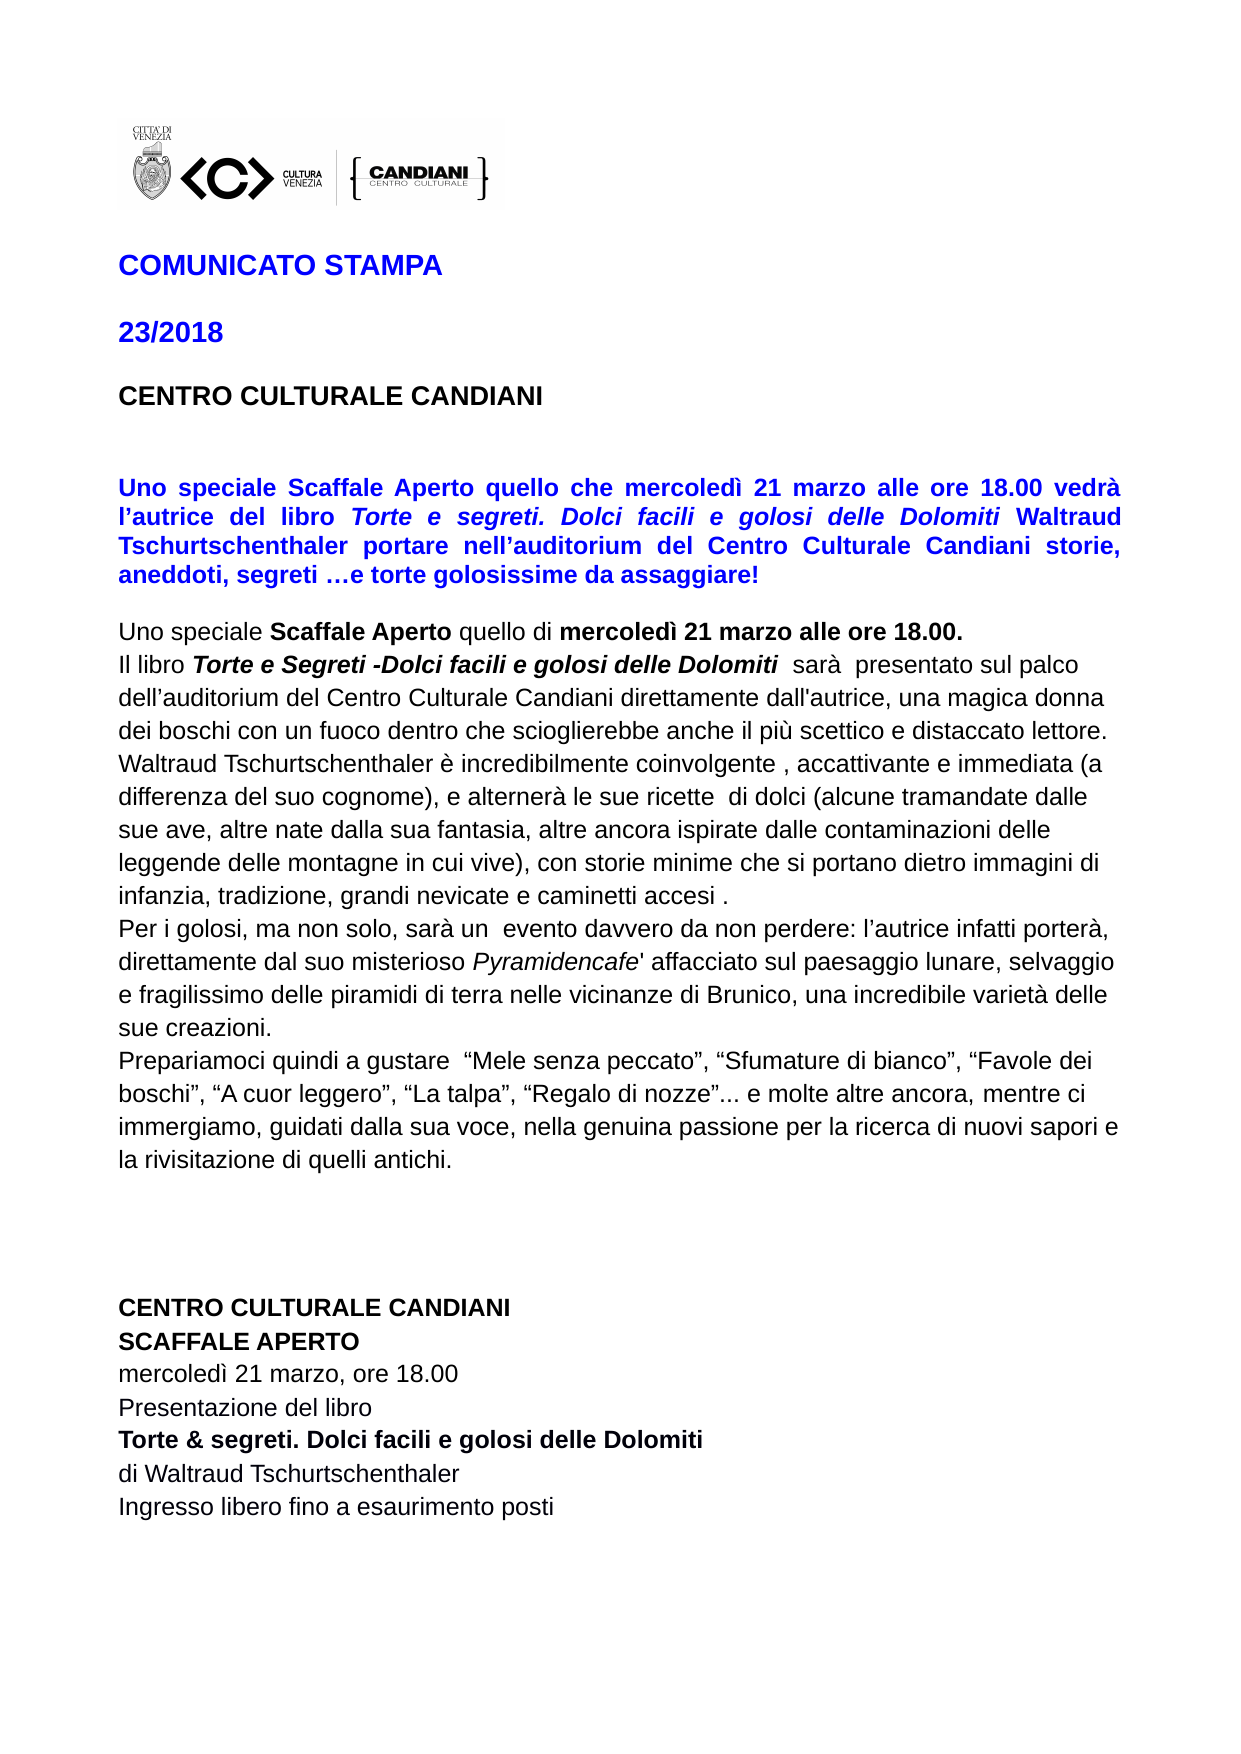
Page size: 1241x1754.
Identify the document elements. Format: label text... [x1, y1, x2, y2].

text Uno speciale Scaffale Aperto quello che mercoledì 21 marzo alle ore 18.00 vedrà l’autrice del libro Torte e segreti. Dolci facili e golosi delle Dolomiti Waltraud Tschurtschenthaler portare nell’auditorium del Centro Culturale Candiani storie, aneddoti, segreti …e torte golosissime da assaggiare! [118, 473, 1122, 588]
text Prepariamoci quindi a gustare “Mele senza peccato”, “Sfumature di bianco”, “Favole dei boschi”, “A cuor leggero”, “La talpa”, “Regalo di nozze”... e molte altre ancora, mentre ci immergiamo, guidati dalla sua voce, nella genuina passione per la ricerca di nuovi sapori e la rivisitazione di quelli antichi. [118, 1046, 1122, 1174]
text CENTRO CULTURALE CANDIANI [118, 379, 1122, 411]
text CENTRO CULTURALE CANDIANI [118, 1293, 1122, 1322]
text Torte & segreti. Dolci facili e golosi delle Dolomiti [118, 1426, 1110, 1454]
text COMUNICATO STAMPA [118, 248, 1122, 281]
text SCAFFALE APERTO [118, 1326, 1122, 1355]
text di Waltraud Tschurtschenthaler [118, 1458, 1110, 1487]
text Presentazione del libro [118, 1392, 1110, 1421]
text 23/2018 [118, 315, 1122, 348]
text mercoledì 21 marzo, ore 18.00 [118, 1359, 1122, 1388]
text Il libro Torte e Segreti -Dolci facili e golosi delle Dolomiti sarà presentato sul palco dell’auditorium del Centro Culturale Candiani direttamente dall'autrice, una magica donna dei boschi con un fuoco dentro che scioglierebbe anche il più scettico e distaccato lettore. Waltraud Tschurtschenthaler è incredibilmente coinvolgente , accattivante e immediata (a differenza del suo cognome), e alternerà le sue ricette di dolci (alcune tramandate dalle sue ave, altre nate dalla sua fantasia, altre ancora ispirate dalle contaminazioni delle leggende delle montagne in cui vive), con storie minime che si portano dietro immagini di infanzia, tradizione, grandi nevicate e caminetti accesi . [118, 650, 1122, 910]
text Per i golosi, ma non solo, sarà un evento davvero da non perdere: l’autrice infatti porterà, direttamente dal suo misterioso Pyramidencafe' affacciato sul paesaggio lunare, selvaggio e fragilissimo delle piramidi di terra nelle vicinanze di Brunico, una incredibile varietà delle sue creazioni. [118, 914, 1122, 1042]
picture [116, 118, 505, 210]
text Ingresso libero fino a esaurimento posti [118, 1492, 1110, 1520]
text Uno speciale Scaffale Aperto quello di mercoledì 21 marzo alle ore 18.00. [118, 617, 1122, 646]
